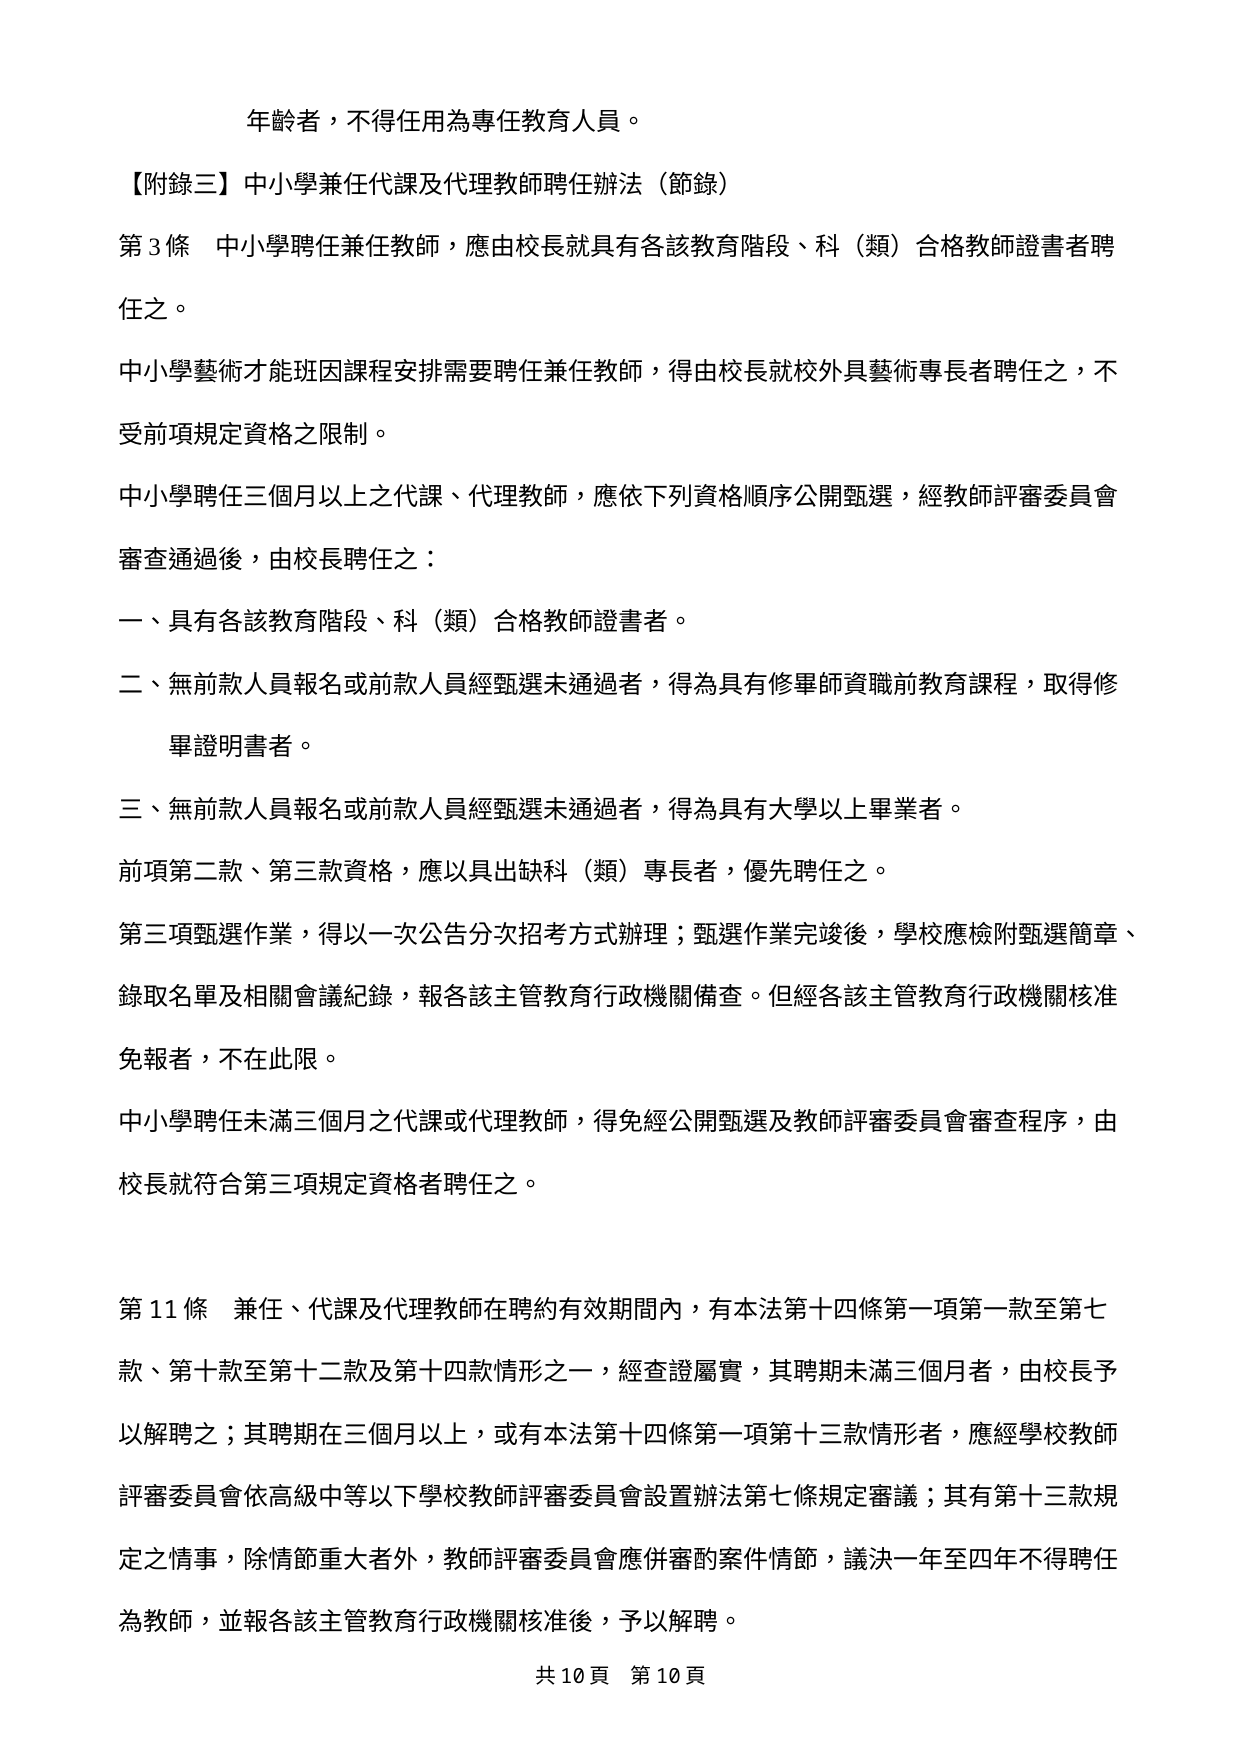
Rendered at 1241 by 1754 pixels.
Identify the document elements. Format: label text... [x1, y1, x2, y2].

text 一、具有各該教育階段、科（類）合格教師證書者。 [118, 578, 1122, 641]
text 中小學聘任未滿三個月之代課或代理教師，得免經公開甄選及教師評審委員會審查程序，由校長就符合第三項規定資格者聘任之。 [118, 1078, 1122, 1203]
text 年齡者，不得任用為專任教育人員。 [122, 78, 1122, 141]
text 中小學藝術才能班因課程安排需要聘任兼任教師，得由校長就校外具藝術專長者聘任之，不受前項規定資格之限制。 [118, 328, 1122, 453]
text 第3條 中小學聘任兼任教師，應由校長就具有各該教育階段、科（類）合格教師證書者聘任之。 [118, 203, 1122, 328]
text 中小學聘任三個月以上之代課、代理教師，應依下列資格順序公開甄選，經教師評審委員會審查通過後，由校長聘任之： [118, 453, 1122, 578]
text 二、無前款人員報名或前款人員經甄選未通過者，得為具有修畢師資職前教育課程，取得修畢證明書者。 [118, 641, 1122, 766]
text 【附錄三】中小學兼任代課及代理教師聘任辦法（節錄） [118, 141, 1122, 203]
text 第三項甄選作業，得以一次公告分次招考方式辦理；甄選作業完竣後，學校應檢附甄選簡章、錄取名單及相關會議紀錄，報各該主管教育行政機關備查。但經各該主管教育行政機關核准免報者，不在此限。 [118, 891, 1122, 1078]
text 三、無前款人員報名或前款人員經甄選未通過者，得為具有大學以上畢業者。 [118, 766, 1122, 828]
text 前項第二款、第三款資格，應以具出缺科（類）專長者，優先聘任之。 [118, 828, 1122, 891]
text 第11條 兼任、代課及代理教師在聘約有效期間內，有本法第十四條第一項第一款至第七款、第十款至第十二款及第十四款情形之一，經查證屬實，其聘期未滿三個月者，由校長予以解聘之；其聘期在三個月以上，或有本法第十四條第一項第十三款情形者，應經學校教師評審委員會依高級中等以下學校教師評審委員會設置辦法第七條規定審議；其有第十三款規定之情事，除情節重大者外，教師評審委員會應併審酌案件情節，議決一年至四年不得聘任為教師，並報各該主管教育行政機關核准後，予以解聘。 [118, 1266, 1122, 1641]
